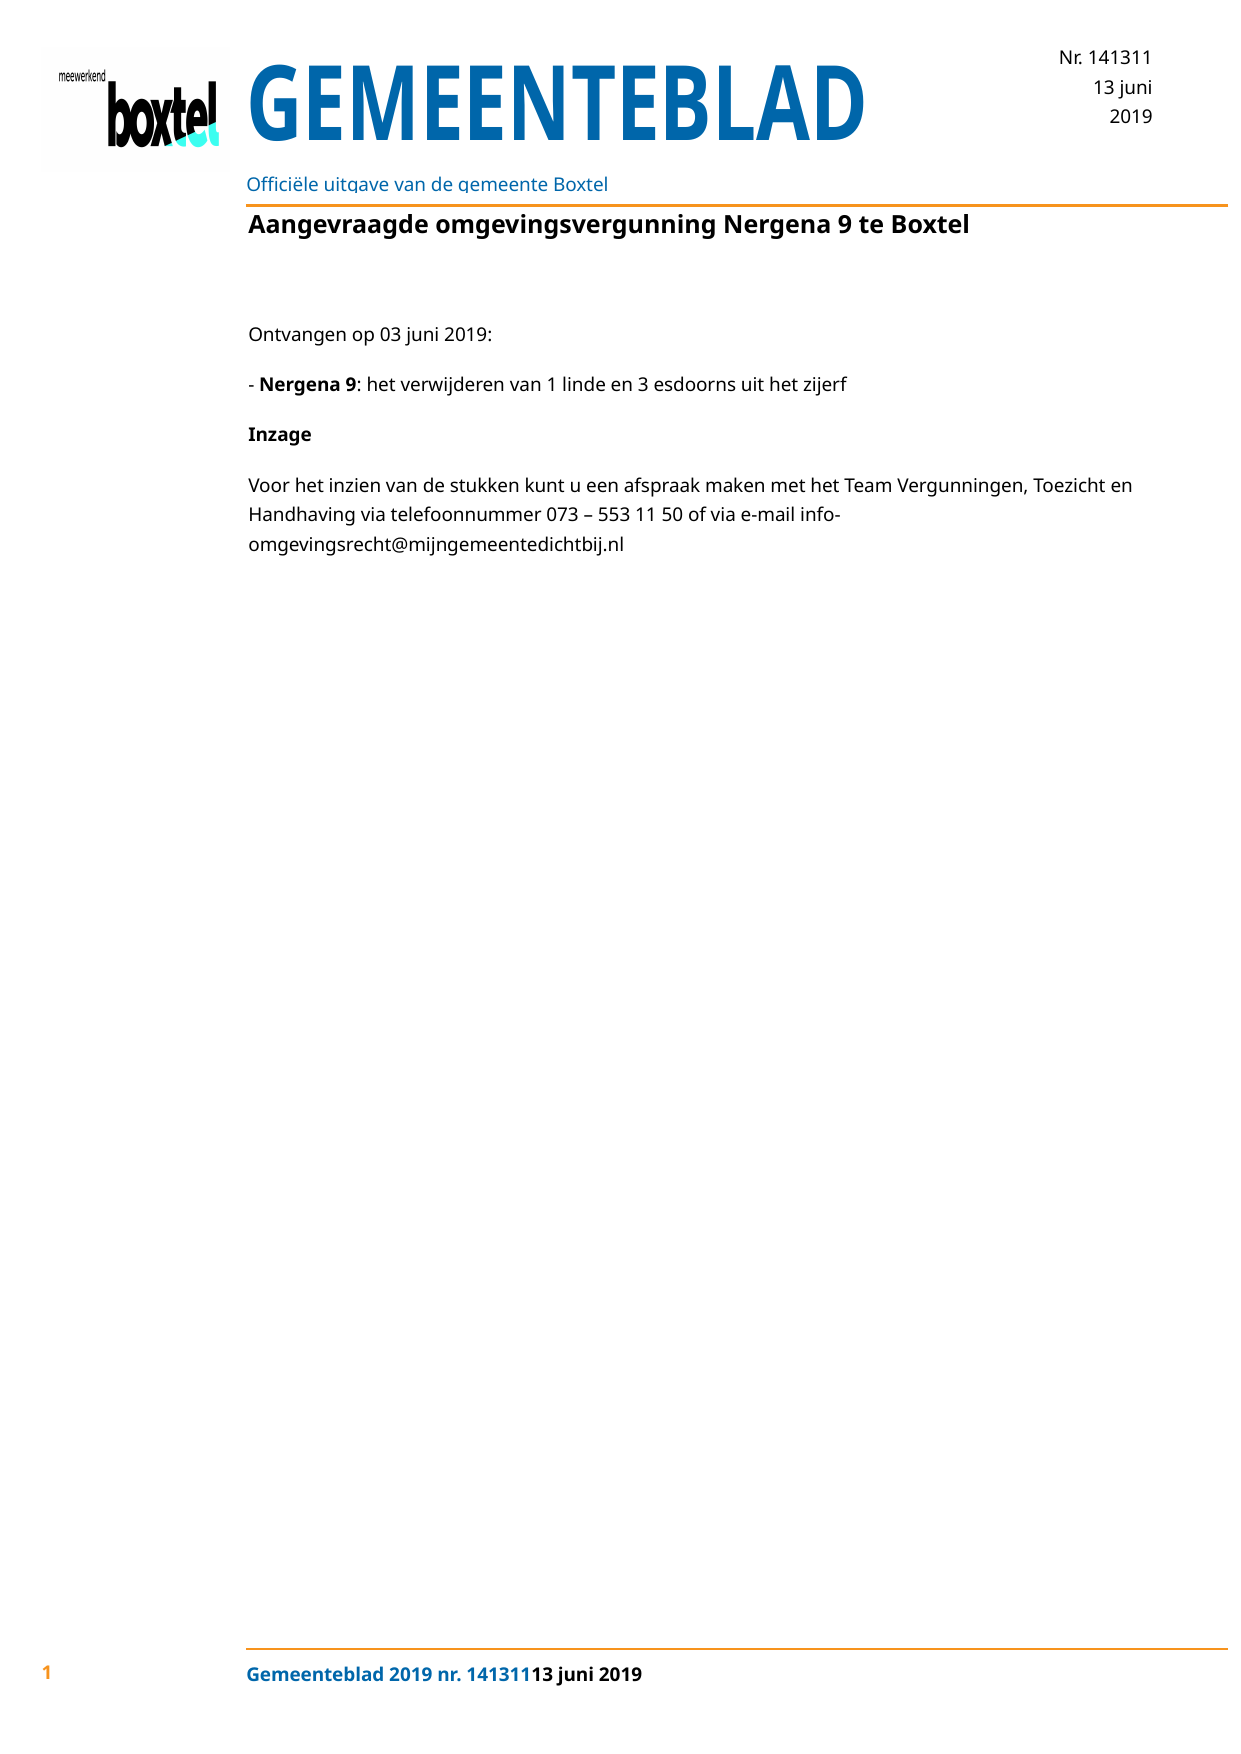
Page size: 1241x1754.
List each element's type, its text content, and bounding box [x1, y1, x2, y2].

text Ontvangen op 03 juni 2019: [248, 321, 1152, 346]
text Inzage [248, 422, 1152, 447]
text - Nergena 9: het verwijderen van 1 linde en 3 esdoorns uit het zijerf [248, 371, 1152, 397]
picture [41, 47, 231, 172]
text Aangevraagde omgevingsvergunning Nergena 9 te Boxtel [248, 207, 1152, 241]
text Voor het inzien van de stukken kunt u een afspraak maken met het Team Vergunningen, Toezicht en Handhaving via telefoonnummer 073 – 553 11 50 of via e-mail info-omgevingsrecht@mijngemeentedichtbij.nl [248, 472, 1152, 557]
